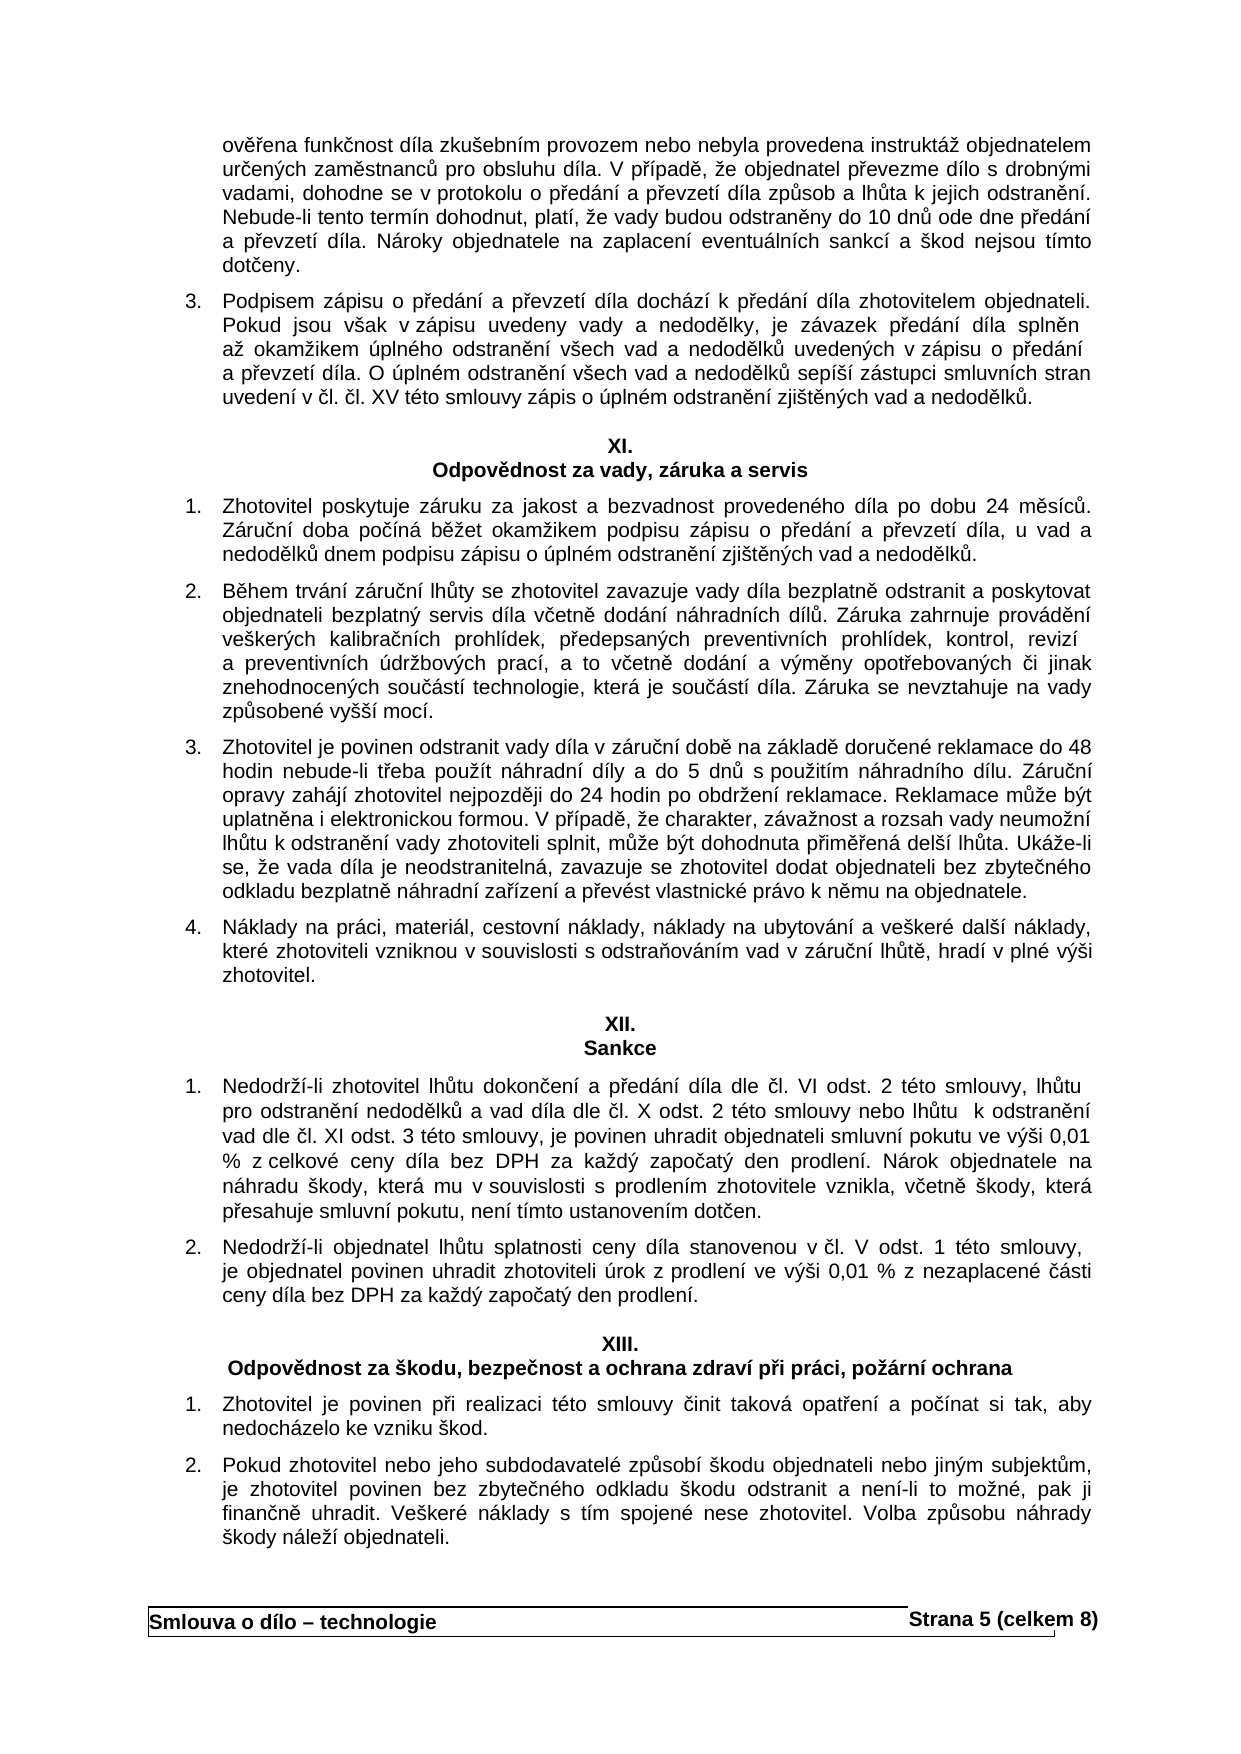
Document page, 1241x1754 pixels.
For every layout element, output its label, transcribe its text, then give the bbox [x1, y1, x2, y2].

list Pokud zhotovitel nebo jeho subdodavatelé způsobí škodu objednateli nebo jiným subjektům, je zhotovitel povinen bez zbytečného odkladu škodu odstranit a není-li to možné, pak ji finančně uhradit. Veškeré náklady s tím spojené nese zhotovitel. Volba způsobu náhrady škody náleží objednateli. [185, 1453, 1093, 1548]
list Nedodrží-li zhotovitel lhůtu dokončení a předání díla dle čl. VI odst. 2 této smlouvy, lhůtu pro odstranění nedodělků a vad díla dle čl. X odst. 2 této smlouvy nebo lhůtu k odstranění vad dle čl. XI odst. 3 této smlouvy, je povinen uhradit objednateli smluvní pokutu ve výši 0,01 % z celkové ceny díla bez DPH za každý započatý den prodlení. Nárok objednatele na náhradu škody, která mu v souvislosti s prodlením zhotovitele vznikla, včetně škody, která přesahuje smluvní pokutu, není tímto ustanovením dotčen. [185, 1072, 1093, 1222]
list Podpisem zápisu o předání a převzetí díla dochází k předání díla zhotovitelem objednateli. Pokud jsou však v zápisu uvedeny vady a nedodělky, je závazek předání díla splněn až okamžikem úplného odstranění všech vad a nedodělků uvedených v zápisu o předání a převzetí díla. O úplném odstranění všech vad a nedodělků sepíší zástupci smluvních stran uvedení v čl. čl. XV této smlouvy zápis o úplném odstranění zjištěných vad a nedodělků. [185, 289, 1093, 409]
subtitle Odpovědnost za vady, záruka a servis [148, 458, 1093, 482]
text XIII. [148, 1332, 1093, 1356]
text Odpovědnost za škodu, bezpečnost a ochrana zdraví při práci, požární ochrana [148, 1356, 1093, 1380]
list Zhotovitel je povinen odstranit vady díla v záruční době na základě doručené reklamace do 48 hodin nebude-li třeba použít náhradní díly a do 5 dnů s použitím náhradního dílu. Záruční opravy zahájí zhotovitel nejpozději do 24 hodin po obdržení reklamace. Reklamace může být uplatněna i elektronickou formou. V případě, že charakter, závažnost a rozsah vady neumožní lhůtu k odstranění vady zhotoviteli splnit, může být dohodnuta přiměřená delší lhůta. Ukáže-li se, že vada díla je neodstranitelná, zavazuje se zhotovitel dodat objednateli bez zbytečného odkladu bezplatně náhradní zařízení a převést vlastnické právo k němu na objednatele. [185, 735, 1093, 903]
text XII. [148, 1012, 1093, 1036]
subtitle Sankce [148, 1036, 1093, 1060]
list Zhotovitel je povinen při realizaci této smlouvy činit taková opatření a počínat si tak, aby nedocházelo ke vzniku škod. [185, 1392, 1093, 1440]
list Nedodrží-li objednatel lhůtu splatnosti ceny díla stanovenou v čl. V odst. 1 této smlouvy, je objednatel povinen uhradit zhotoviteli úrok z prodlení ve výši 0,01 % z nezaplacené části ceny díla bez DPH za každý započatý den prodlení. [185, 1235, 1093, 1307]
list ověřena funkčnost díla zkušebním provozem nebo nebyla provedena instruktáž objednatelem určených zaměstnanců pro obsluhu díla. V případě, že objednatel převezme dílo s drobnými vadami, dohodne se v protokolu o předání a převzetí díla způsob a lhůta k jejich odstranění. Nebude-li tento termín dohodnut, platí, že vady budou odstraněny do 10 dnů ode dne předání a převzetí díla. Nároky objednatele na zaplacení eventuálních sankcí a škod nejsou tímto dotčeny. [185, 133, 1093, 277]
subtitle XI. [148, 434, 1093, 458]
list Náklady na práci, materiál, cestovní náklady, náklady na ubytování a veškeré další náklady, které zhotoviteli vzniknou v souvislosti s odstraňováním vad v záruční lhůtě, hradí v plné výši zhotovitel. [185, 915, 1093, 987]
list Zhotovitel poskytuje záruku za jakost a bezvadnost provedeného díla po dobu 24 měsíců. Záruční doba počíná běžet okamžikem podpisu zápisu o předání a převzetí díla, u vad a nedodělků dnem podpisu zápisu o úplném odstranění zjištěných vad a nedodělků. [185, 494, 1093, 566]
list Během trvání záruční lhůty se zhotovitel zavazuje vady díla bezplatně odstranit a poskytovat objednateli bezplatný servis díla včetně dodání náhradních dílů. Záruka zahrnuje provádění veškerých kalibračních prohlídek, předepsaných preventivních prohlídek, kontrol, revizí a preventivních údržbových prací, a to včetně dodání a výměny opotřebovaných či jinak znehodnocených součástí technologie, která je součástí díla. Záruka se nevztahuje na vady způsobené vyšší mocí. [185, 579, 1093, 722]
